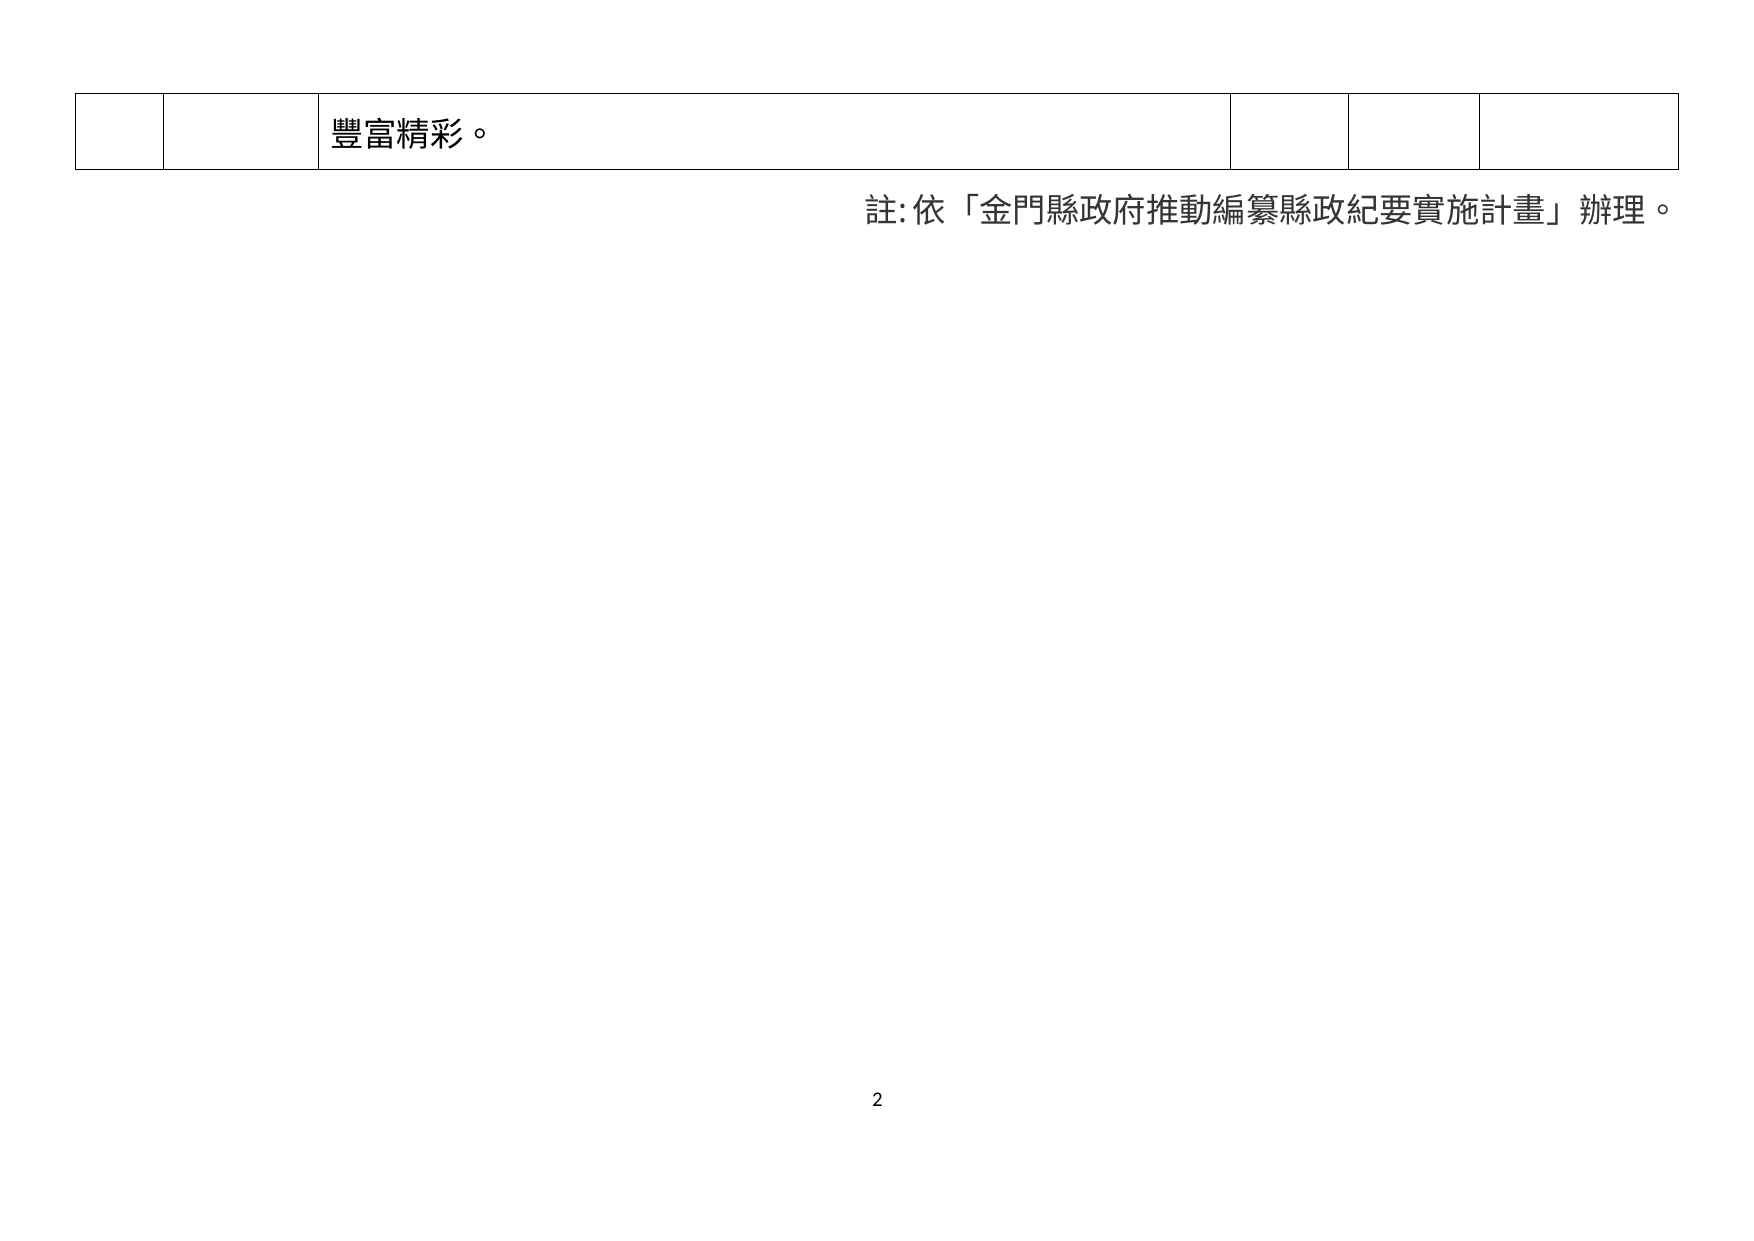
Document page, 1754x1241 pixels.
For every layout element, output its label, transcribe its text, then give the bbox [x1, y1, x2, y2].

text 註: 依「金門縣政府推動編纂縣政紀要實施計畫」辦理。 [75, 170, 1679, 245]
table_cell 豐富精彩。 [319, 94, 1230, 169]
table_cell [1349, 94, 1479, 169]
table_cell [76, 94, 163, 169]
table_cell [1480, 94, 1678, 169]
table_cell [1231, 94, 1348, 169]
table_cell [164, 94, 318, 169]
